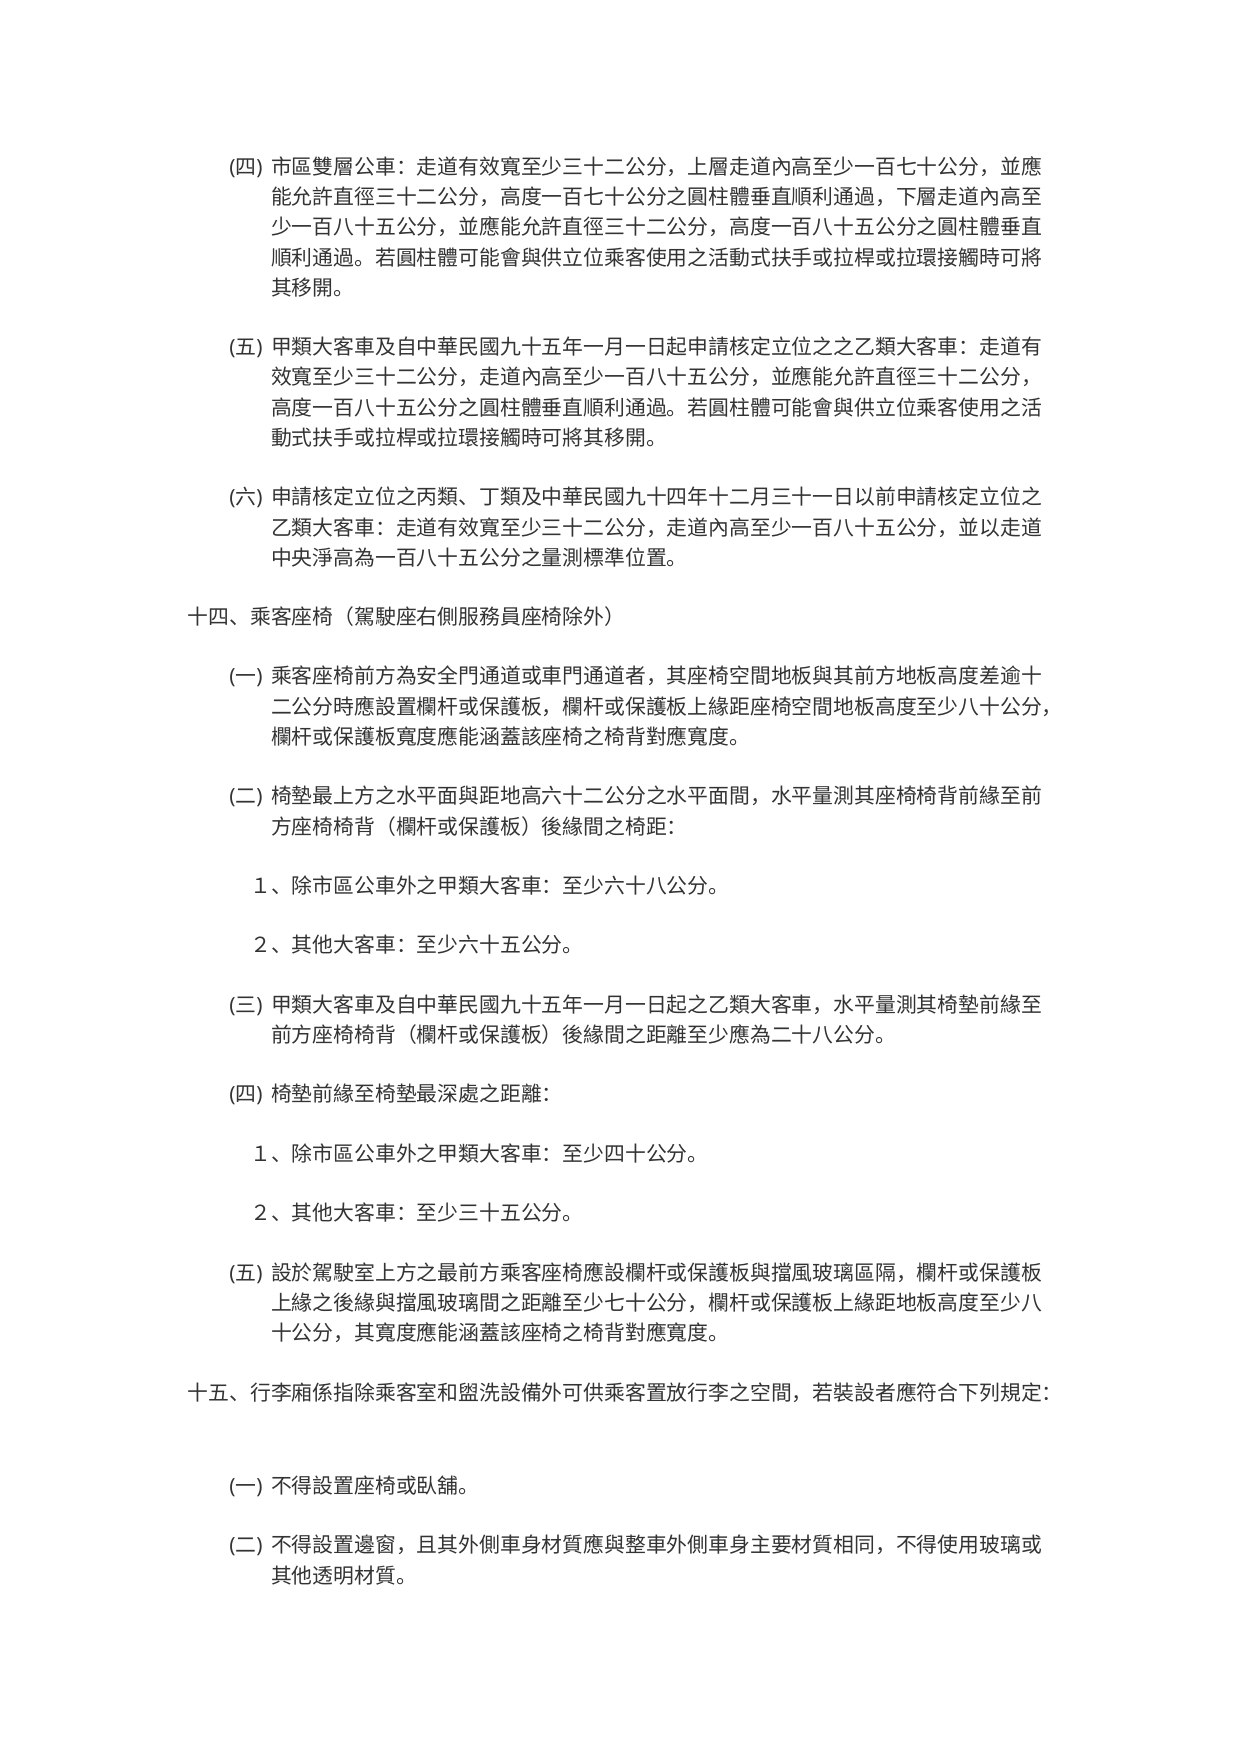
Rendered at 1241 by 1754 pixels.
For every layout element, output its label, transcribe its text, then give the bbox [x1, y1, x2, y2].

text (三) 甲類大客車及自中華民國九十五年一月一日起之乙類大客車，水平量測其椅墊前緣至前方座椅椅背（欄杆或保護板）後緣間之距離至少應為二十八公分。 [187, 988, 1053, 1048]
text (四) 市區雙層公車：走道有效寬至少三十二公分，上層走道內高至少一百七十公分，並應能允許直徑三十二公分，高度一百七十公分之圓柱體垂直順利通過，下層走道內高至少一百八十五公分，並應能允許直徑三十二公分，高度一百八十五公分之圓柱體垂直順利通過。若圓柱體可能會與供立位乘客使用之活動式扶手或拉桿或拉環接觸時可將其移開。 [187, 150, 1053, 301]
text (一) 不得設置座椅或臥舖。 [187, 1469, 1053, 1499]
text (二) 不得設置邊窗，且其外側車身材質應與整車外側車身主要材質相同，不得使用玻璃或其他透明材質。 [187, 1529, 1053, 1589]
text ２、其他大客車：至少六十五公分。 [187, 929, 1053, 959]
text (五) 設於駕駛室上方之最前方乘客座椅應設欄杆或保護板與擋風玻璃區隔，欄杆或保護板上緣之後緣與擋風玻璃間之距離至少七十公分，欄杆或保護板上緣距地板高度至少八十公分，其寬度應能涵蓋該座椅之椅背對應寬度。 [187, 1256, 1053, 1347]
text 十四、乘客座椅（駕駛座右側服務員座椅除外） [187, 600, 1053, 631]
text (二) 椅墊最上方之水平面與距地高六十二公分之水平面間，水平量測其座椅椅背前緣至前方座椅椅背（欄杆或保護板）後緣間之椅距： [187, 779, 1053, 840]
text (六) 申請核定立位之丙類、丁類及中華民國九十四年十二月三十一日以前申請核定立位之乙類大客車：走道有效寬至少三十二公分，走道內高至少一百八十五公分，並以走道中央淨高為一百八十五公分之量測標準位置。 [187, 480, 1053, 571]
text ２、其他大客車：至少三十五公分。 [187, 1197, 1053, 1227]
text (一) 乘客座椅前方為安全門通道或車門通道者，其座椅空間地板與其前方地板高度差逾十二公分時應設置欄杆或保護板，欄杆或保護板上緣距座椅空間地板高度至少八十公分，欄杆或保護板寬度應能涵蓋該座椅之椅背對應寬度。 [187, 660, 1053, 750]
text (五) 甲類大客車及自中華民國九十五年一月一日起申請核定立位之之乙類大客車：走道有效寬至少三十二公分，走道內高至少一百八十五公分，並應能允許直徑三十二公分，高度一百八十五公分之圓柱體垂直順利通過。若圓柱體可能會與供立位乘客使用之活動式扶手或拉桿或拉環接觸時可將其移開。 [187, 330, 1053, 451]
text １、除市區公車外之甲類大客車：至少四十公分。 [187, 1137, 1053, 1167]
text 十五、行李廂係指除乘客室和盥洗設備外可供乘客置放行李之空間，若裝設者應符合下列規定： [187, 1376, 1053, 1440]
text (四) 椅墊前緣至椅墊最深處之距離： [187, 1078, 1053, 1108]
text １、除市區公車外之甲類大客車：至少六十八公分。 [187, 869, 1053, 899]
